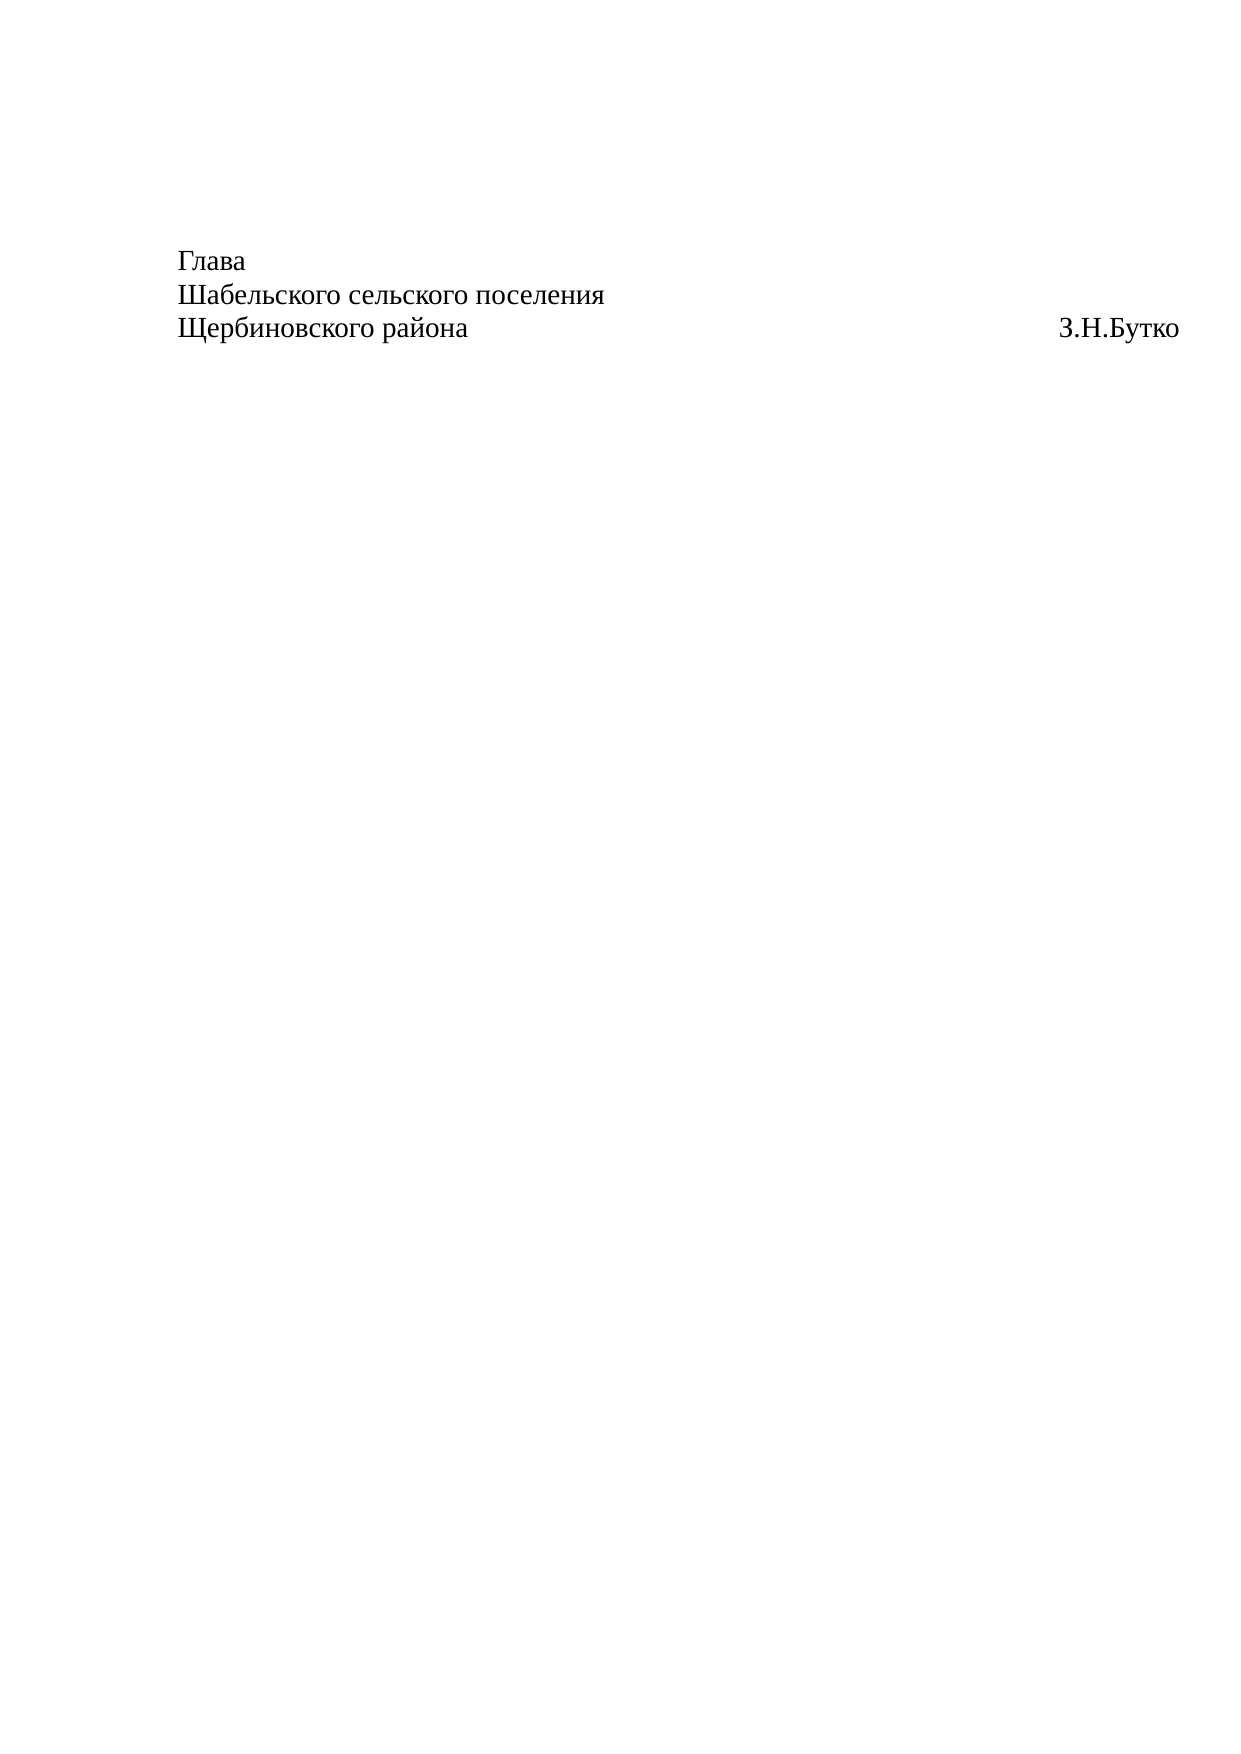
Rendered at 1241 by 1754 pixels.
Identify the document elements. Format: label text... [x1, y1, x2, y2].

text Шабельского сельского поселения [177, 277, 1181, 311]
table_header [140, 176, 534, 210]
table_header [534, 176, 628, 210]
table_header [628, 176, 1172, 210]
text Щербиновского района З.Н.Бутко [177, 311, 1181, 344]
text Глава [177, 243, 1181, 277]
